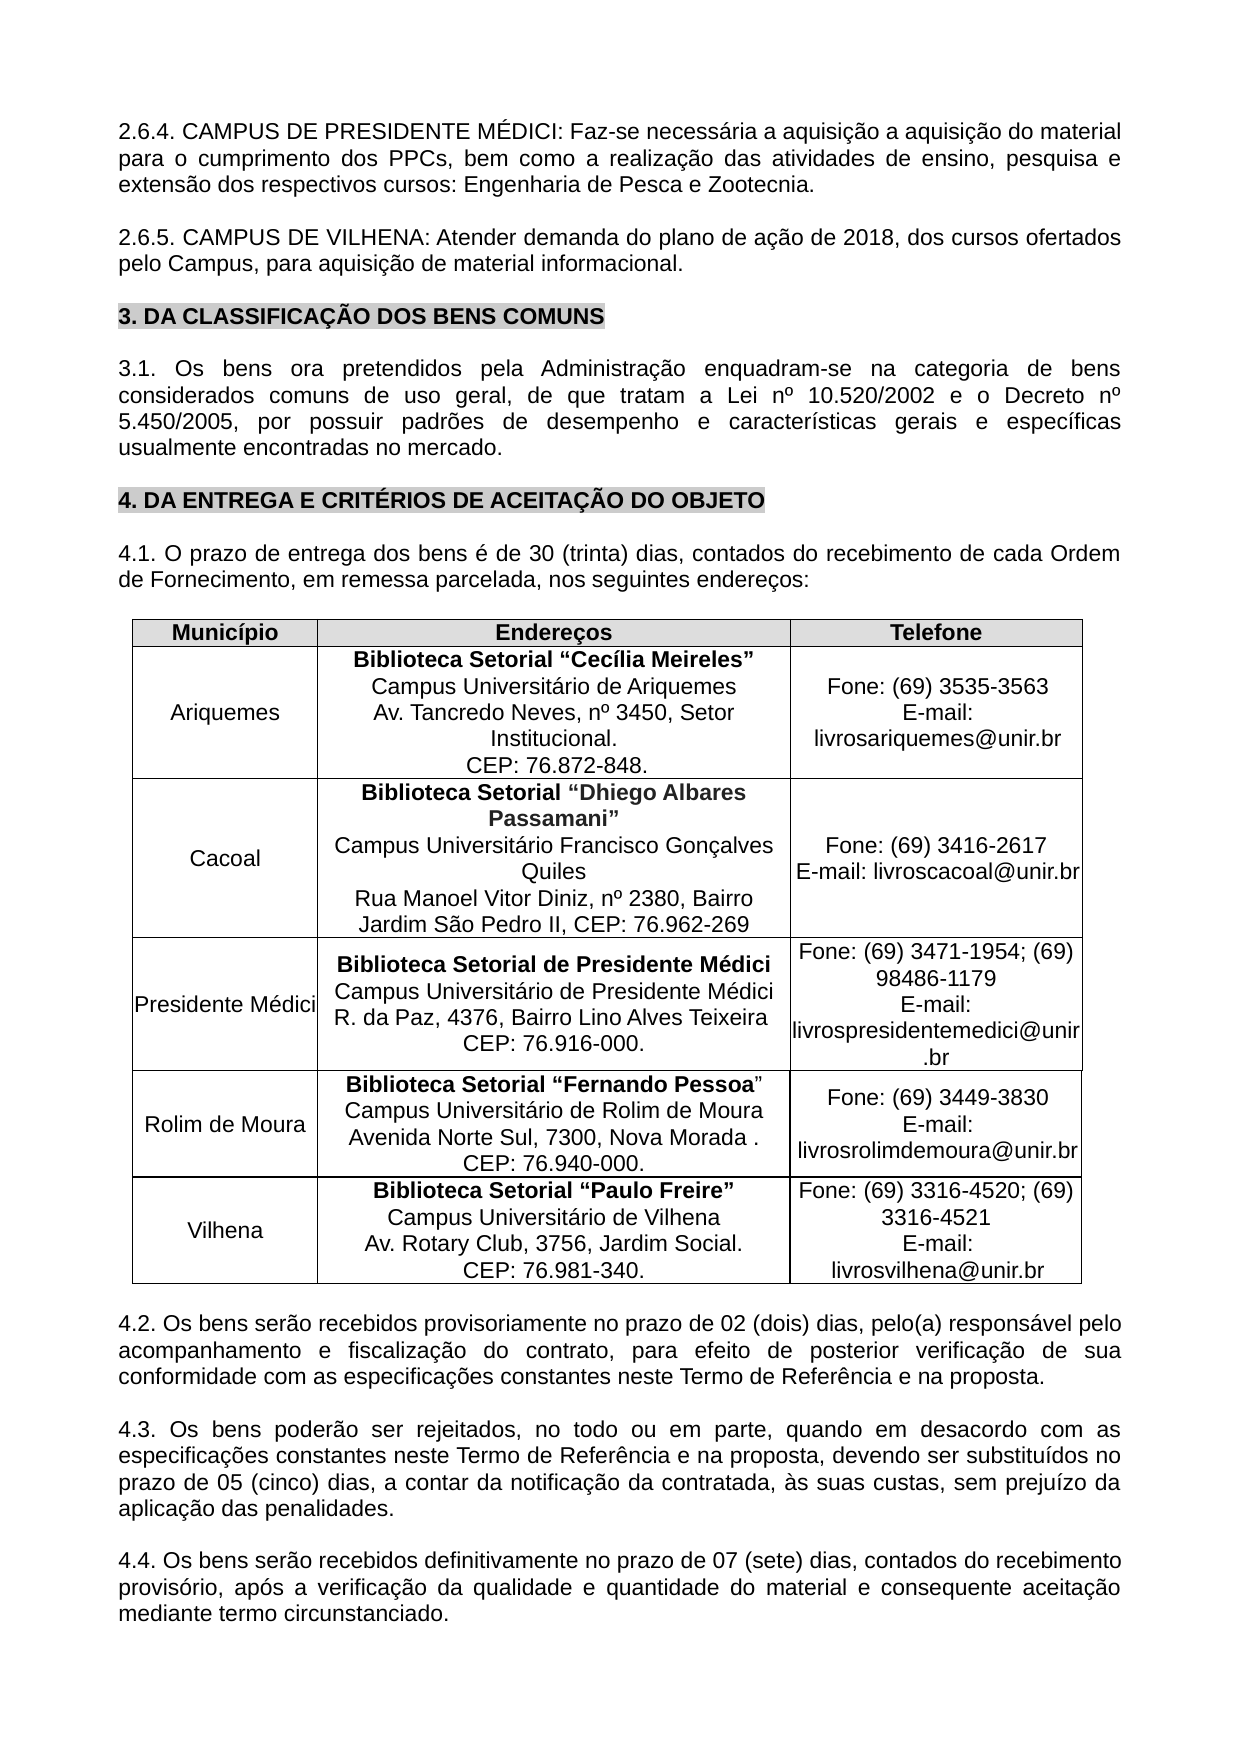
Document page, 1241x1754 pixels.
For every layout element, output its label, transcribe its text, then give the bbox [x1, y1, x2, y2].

text 4.1. O prazo de entrega dos bens é de 30 (trinta) dias, contados do recebimento de cada Ordem de Fornecimento, em remessa parcelada, nos seguintes endereços: [118, 540, 1122, 592]
table_cell Presidente Médici [133, 938, 317, 1070]
table_cell Biblioteca Setorial de Presidente Médici Campus Universitário de Presidente Médici R. da Paz, 4376, Bairro Lino Alves Teixeira CEP: 76.916-000. [318, 938, 790, 1070]
text 4.2. Os bens serão recebidos provisoriamente no prazo de 02 (dois) dias, pelo(a) responsável pelo acompanhamento e fiscalização do contrato, para efeito de posterior verificação de sua conformidade com as especificações constantes neste Termo de Referência e na proposta. [118, 1310, 1122, 1389]
table_cell Biblioteca Setorial “Cecília Meireles” Campus Universitário de Ariquemes Av. Tancredo Neves, nº 3450, Setor Institucional. CEP: 76.872-848. [318, 647, 790, 778]
table_cell Cacoal [133, 779, 317, 937]
text 3.1. Os bens ora pretendidos pela Administração enquadram-se na categoria de bens considerados comuns de uso geral, de que tratam a Lei nº 10.520/2002 e o Decreto nº 5.450/2005, por possuir padrões de desempenho e características gerais e específicas usualmente encontradas no mercado. [118, 355, 1122, 461]
list 2.6.4. CAMPUS DE PRESIDENTE MÉDICI: Faz-se necessária a aquisição a aquisição do material para o cumprimento dos PPCs, bem como a realização das atividades de ensino, pesquisa e extensão dos respectivos cursos: Engenharia de Pesca e Zootecnia. [118, 118, 1122, 197]
table_header Município [133, 620, 317, 646]
table_cell Biblioteca Setorial “Dhiego Albares Passamani” Campus Universitário Francisco Gonçalves Quiles Rua Manoel Vitor Diniz, nº 2380, Bairro Jardim São Pedro II, CEP: 76.962-269 [318, 779, 790, 937]
table_cell Biblioteca Setorial “Fernando Pessoa” Campus Universitário de Rolim de Moura Avenida Norte Sul, 7300, Nova Morada . CEP: 76.940-000. [318, 1071, 789, 1176]
table_cell Fone: (69) 3416-2617 E-mail: livroscacoal@unir.br [791, 779, 1082, 937]
text 4.3. Os bens poderão ser rejeitados, no todo ou em parte, quando em desacordo com as especificações constantes neste Termo de Referência e na proposta, devendo ser substituídos no prazo de 05 (cinco) dias, a contar da notificação da contratada, às suas custas, sem prejuízo da aplicação das penalidades. [118, 1416, 1122, 1521]
list 2.6.5. CAMPUS DE VILHENA: Atender demanda do plano de ação de 2018, dos cursos ofertados pelo Campus, para aquisição de material informacional. [118, 223, 1122, 276]
table_header Endereços [318, 620, 790, 646]
table_cell Fone: (69) 3316-4520; (69) 3316-4521 E-mail: livrosvilhena@unir.br [791, 1178, 1081, 1283]
table_cell Fone: (69) 3449-3830 E-mail: livrosrolimdemoura@unir.br [791, 1071, 1081, 1176]
table_cell Fone: (69) 3471-1954; (69) 98486-1179 E-mail: livrospresidentemedici@unir.br [791, 938, 1082, 1070]
text 3. DA CLASSIFICAÇÃO DOS BENS COMUNS [118, 303, 1122, 329]
table_cell Vilhena [133, 1178, 317, 1283]
table_cell Biblioteca Setorial “Paulo Freire” Campus Universitário de Vilhena Av. Rotary Club, 3756, Jardim Social. CEP: 76.981-340. [318, 1178, 789, 1283]
table_cell Rolim de Moura [133, 1071, 317, 1176]
text 4. DA ENTREGA E CRITÉRIOS DE ACEITAÇÃO DO OBJETO [118, 487, 1122, 513]
text 4.4. Os bens serão recebidos definitivamente no prazo de 07 (sete) dias, contados do recebimento provisório, após a verificação da qualidade e quantidade do material e consequente aceitação mediante termo circunstanciado. [118, 1547, 1122, 1627]
table_header Telefone [791, 620, 1082, 646]
table_cell Fone: (69) 3535-3563 E-mail: livrosariquemes@unir.br [791, 647, 1082, 778]
table_cell Ariquemes [133, 647, 317, 778]
